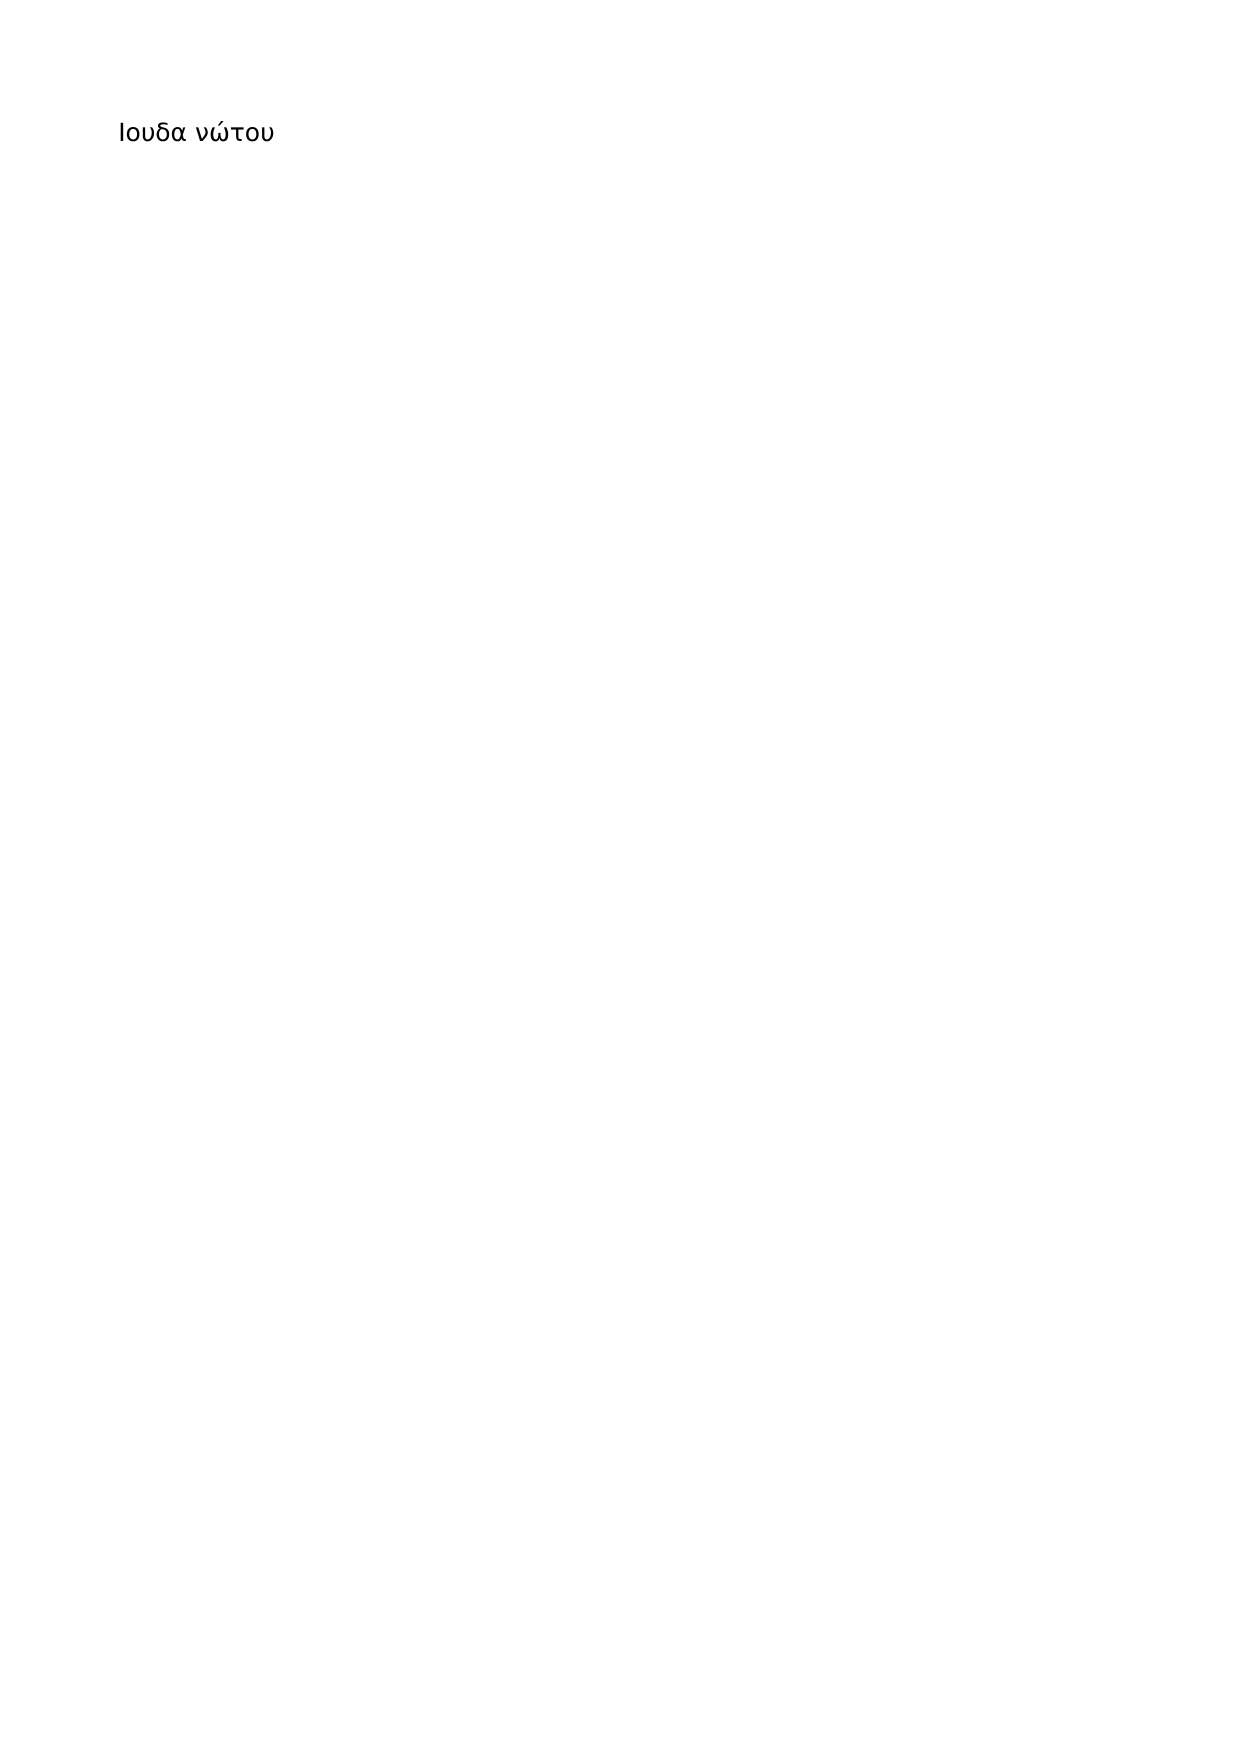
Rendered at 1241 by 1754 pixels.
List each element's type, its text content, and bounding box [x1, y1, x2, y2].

text Ιουδα νώτου [118, 118, 1122, 147]
